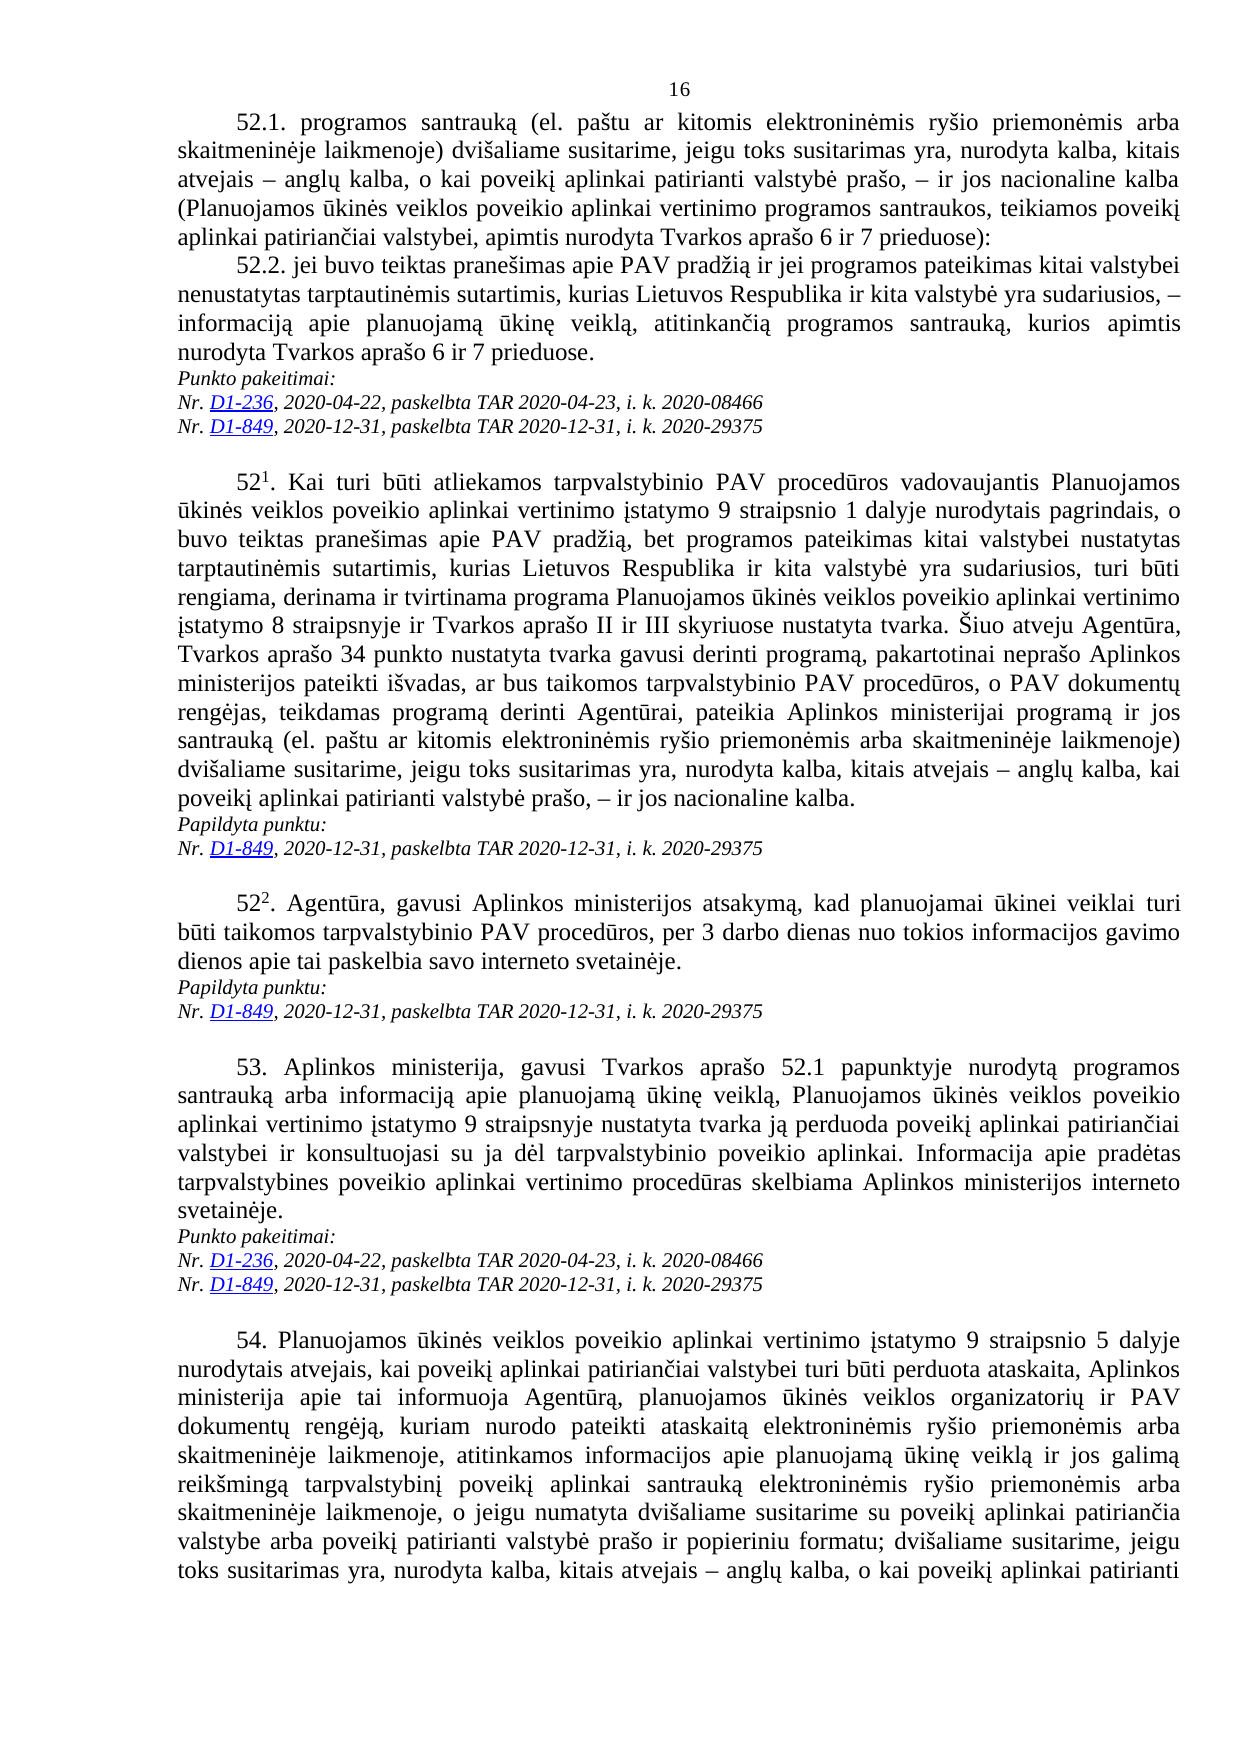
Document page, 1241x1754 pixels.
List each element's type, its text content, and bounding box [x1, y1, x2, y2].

text 52.2. jei buvo teiktas pranešimas apie PAV pradžią ir jei programos pateikimas kitai valstybei nenustatytas tarptautinėmis sutartimis, kurias Lietuvos Respublika ir kita valstybė yra sudariusios, – informaciją apie planuojamą ūkinę veiklą, atitinkančią programos santrauką, kurios apimtis nurodyta Tvarkos aprašo 6 ir 7 prieduose. [177, 251, 1181, 366]
text Nr. D1-849, 2020-12-31, paskelbta TAR 2020-12-31, i. k. 2020-29375 [177, 414, 1181, 438]
text Nr. D1-236, 2020-04-22, paskelbta TAR 2020-04-23, i. k. 2020-08466 [177, 390, 1181, 414]
text Punkto pakeitimai: [177, 1224, 1181, 1248]
text Nr. D1-849, 2020-12-31, paskelbta TAR 2020-12-31, i. k. 2020-29375 [177, 836, 1181, 860]
text Nr. D1-849, 2020-12-31, paskelbta TAR 2020-12-31, i. k. 2020-29375 [177, 1272, 1181, 1296]
text 54. Planuojamos ūkinės veiklos poveikio aplinkai vertinimo įstatymo 9 straipsnio 5 dalyje nurodytais atvejais, kai poveikį aplinkai patiriančiai valstybei turi būti perduota ataskaita, Aplinkos ministerija apie tai informuoja Agentūrą, planuojamos ūkinės veiklos organizatorių ir PAV dokumentų rengėją, kuriam nurodo pateikti ataskaitą elektroninėmis ryšio priemonėmis arba skaitmeninėje laikmenoje, atitinkamos informacijos apie planuojamą ūkinę veiklą ir jos galimą reikšmingą tarpvalstybinį poveikį aplinkai santrauką elektroninėmis ryšio priemonėmis arba skaitmeninėje laikmenoje, o jeigu numatyta dvišaliame susitarime su poveikį aplinkai patiriančia valstybe arba poveikį patirianti valstybė prašo ir popieriniu formatu; dvišaliame susitarime, jeigu toks susitarimas yra, nurodyta kalba, kitais atvejais – anglų kalba, o kai poveikį aplinkai patirianti [177, 1325, 1181, 1584]
text 522. Agentūra, gavusi Aplinkos ministerijos atsakymą, kad planuojamai ūkinei veiklai turi būti taikomos tarpvalstybinio PAV procedūros, per 3 darbo dienas nuo tokios informacijos gavimo dienos apie tai paskelbia savo interneto svetainėje. [177, 888, 1181, 975]
text 52.1. programos santrauką (el. paštu ar kitomis elektroninėmis ryšio priemonėmis arba skaitmeninėje laikmenoje) dvišaliame susitarime, jeigu toks susitarimas yra, nurodyta kalba, kitais atvejais – anglų kalba, o kai poveikį aplinkai patirianti valstybė prašo, – ir jos nacionaline kalba (Planuojamos ūkinės veiklos poveikio aplinkai vertinimo programos santraukos, teikiamos poveikį aplinkai patiriančiai valstybei, apimtis nurodyta Tvarkos aprašo 6 ir 7 prieduose): [177, 107, 1181, 251]
text Papildyta punktu: [177, 975, 1181, 999]
text Nr. D1-849, 2020-12-31, paskelbta TAR 2020-12-31, i. k. 2020-29375 [177, 999, 1181, 1023]
text 53. Aplinkos ministerija, gavusi Tvarkos aprašo 52.1 papunktyje nurodytą programos santrauką arba informaciją apie planuojamą ūkinę veiklą, Planuojamos ūkinės veiklos poveikio aplinkai vertinimo įstatymo 9 straipsnyje nustatyta tvarka ją perduoda poveikį aplinkai patiriančiai valstybei ir konsultuojasi su ja dėl tarpvalstybinio poveikio aplinkai. Informacija apie pradėtas tarpvalstybines poveikio aplinkai vertinimo procedūras skelbiama Aplinkos ministerijos interneto svetainėje. [177, 1052, 1181, 1224]
text Papildyta punktu: [177, 812, 1181, 836]
text 521. Kai turi būti atliekamos tarpvalstybinio PAV procedūros vadovaujantis Planuojamos ūkinės veiklos poveikio aplinkai vertinimo įstatymo 9 straipsnio 1 dalyje nurodytais pagrindais, o buvo teiktas pranešimas apie PAV pradžią, bet programos pateikimas kitai valstybei nustatytas tarptautinėmis sutartimis, kurias Lietuvos Respublika ir kita valstybė yra sudariusios, turi būti rengiama, derinama ir tvirtinama programa Planuojamos ūkinės veiklos poveikio aplinkai vertinimo įstatymo 8 straipsnyje ir Tvarkos aprašo II ir III skyriuose nustatyta tvarka. Šiuo atveju Agentūra, Tvarkos aprašo 34 punkto nustatyta tvarka gavusi derinti programą, pakartotinai neprašo Aplinkos ministerijos pateikti išvadas, ar bus taikomos tarpvalstybinio PAV procedūros, o PAV dokumentų rengėjas, teikdamas programą derinti Agentūrai, pateikia Aplinkos ministerijai programą ir jos santrauką (el. paštu ar kitomis elektroninėmis ryšio priemonėmis arba skaitmeninėje laikmenoje) dvišaliame susitarime, jeigu toks susitarimas yra, nurodyta kalba, kitais atvejais – anglų kalba, kai poveikį aplinkai patirianti valstybė prašo, – ir jos nacionaline kalba. [177, 467, 1181, 812]
text Punkto pakeitimai: [177, 366, 1181, 390]
text Nr. D1-236, 2020-04-22, paskelbta TAR 2020-04-23, i. k. 2020-08466 [177, 1248, 1181, 1272]
